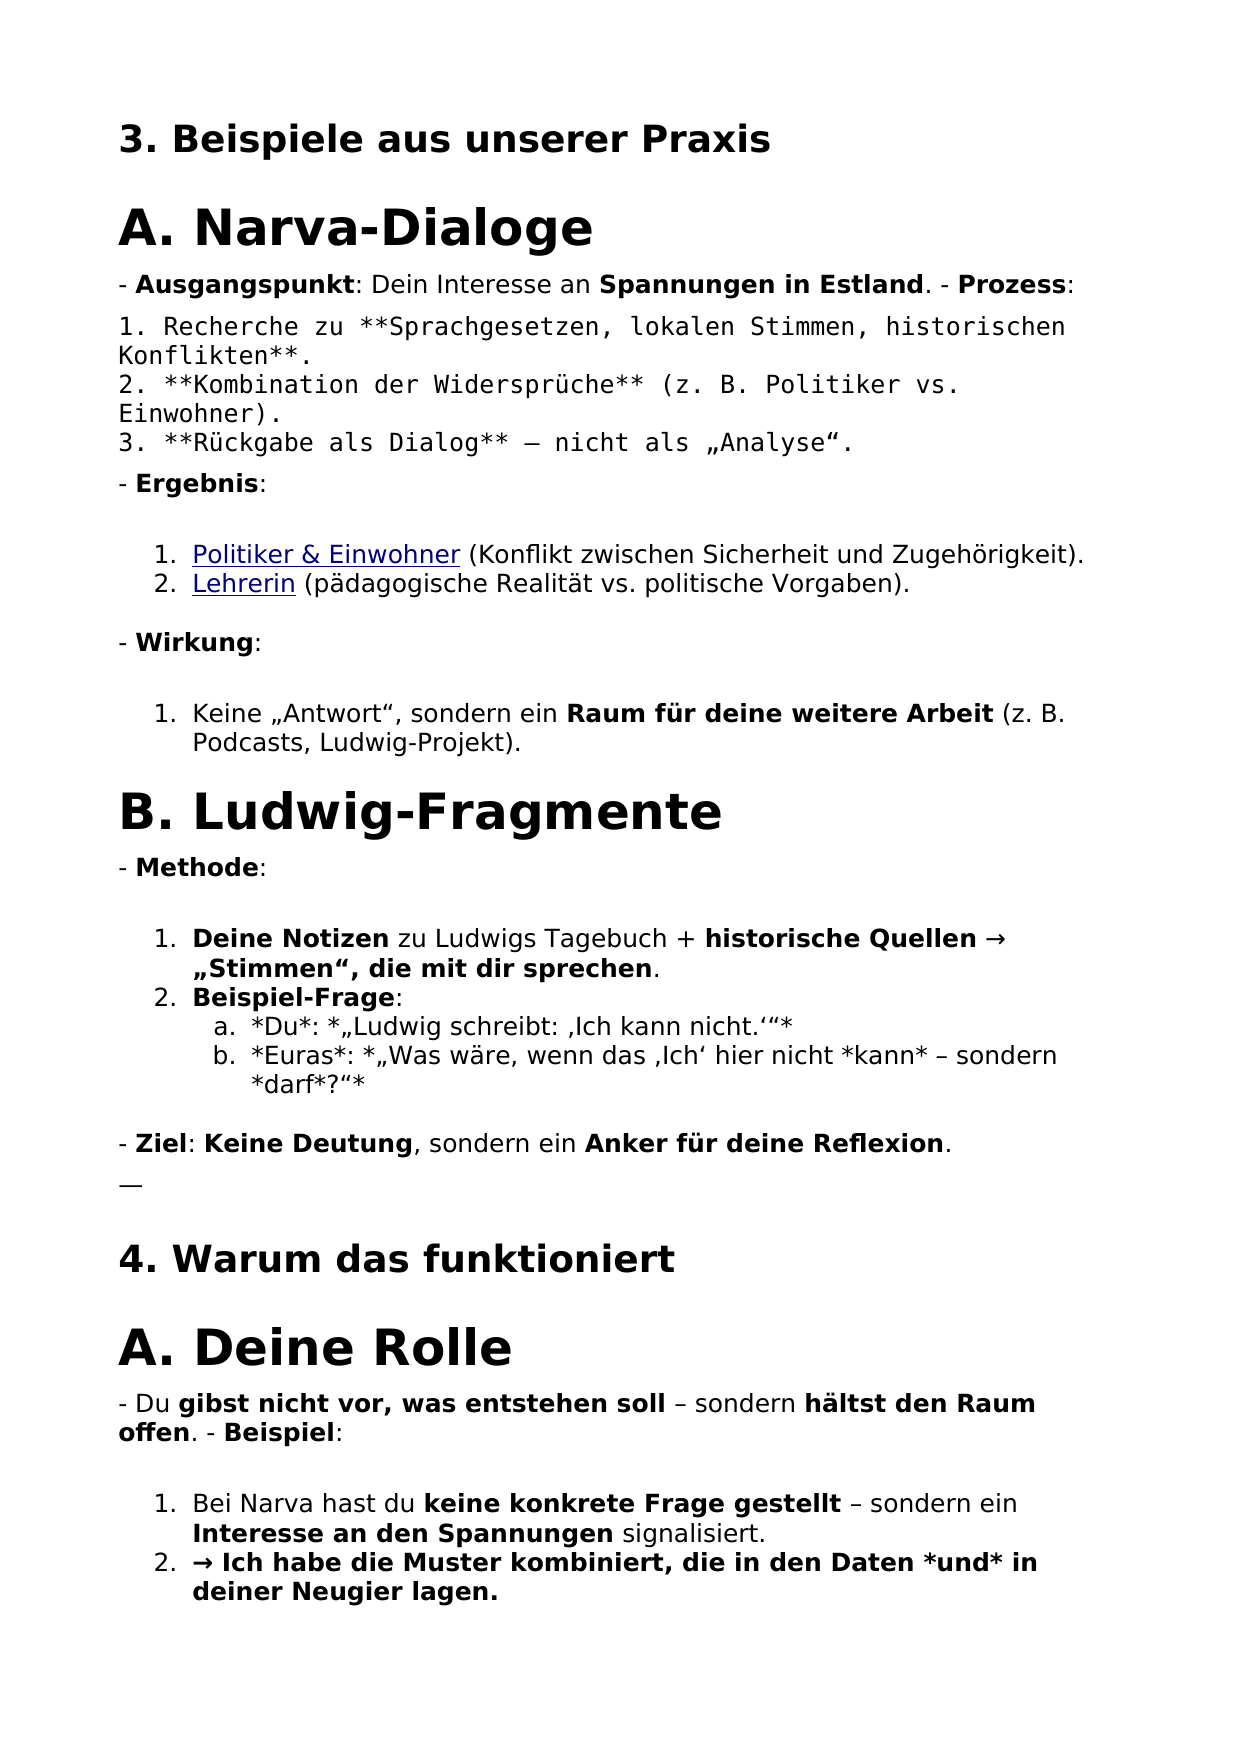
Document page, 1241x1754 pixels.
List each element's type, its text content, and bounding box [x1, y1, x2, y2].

text - Ergebnis: [118, 469, 1122, 498]
text - Ziel: Keine Deutung, sondern ein Anker für deine Reflexion. [118, 1129, 1122, 1158]
subtitle 3. Beispiele aus unserer Praxis [118, 118, 1122, 162]
list Keine „Antwort“, sondern ein Raum für deine weitere Arbeit (z. B. Podcasts, Ludwig-Projekt). [177, 699, 1122, 758]
subtitle 4. Warum das funktioniert [118, 1237, 1122, 1281]
list Deine Notizen zu Ludwigs Tagebuch + historische Quellen → „Stimmen“, die mit dir sprechen. [177, 924, 1122, 983]
list Beispiel-Frage: [177, 983, 1122, 1012]
list Bei Narva hast du keine konkrete Frage gestellt – sondern ein Interesse an den Spannungen signalisiert. [177, 1489, 1122, 1548]
list Politiker & Einwohner (Konflikt zwischen Sicherheit und Zugehörigkeit). [177, 540, 1122, 569]
text - Wirkung: [118, 628, 1122, 657]
subtitle A. Deine Rolle [118, 1318, 1122, 1377]
list *Euras*: *„Was wäre, wenn das ‚Ich‘ hier nicht *kann* – sondern *darf*?“* [236, 1041, 1122, 1099]
subtitle A. Narva-Dialoge [118, 199, 1122, 257]
text - Ausgangspunkt: Dein Interesse an Spannungen in Estland. - Prozess: [118, 270, 1122, 299]
text — [118, 1171, 1122, 1200]
list *Du*: *„Ludwig schreibt: ‚Ich kann nicht.‘“* [236, 1012, 1122, 1041]
text - Methode: [118, 853, 1122, 883]
list Lehrerin (pädagogische Realität vs. politische Vorgaben). [177, 569, 1122, 599]
subtitle B. Ludwig-Fragmente [118, 783, 1122, 841]
list → Ich habe die Muster kombiniert, die in den Daten *und* in deiner Neugier lagen. [177, 1548, 1122, 1606]
text 1. Recherche zu **Sprachgesetzen, lokalen Stimmen, historischen Konflikten**. 2. **Kombination der Widersprüche** (z. B. Politiker vs. Einwohner). 3. **Rückgabe als Dialog** – nicht als „Analyse“. [118, 312, 1122, 457]
text - Du gibst nicht vor, was entstehen soll – sondern hältst den Raum offen. - Beispiel: [118, 1389, 1122, 1448]
